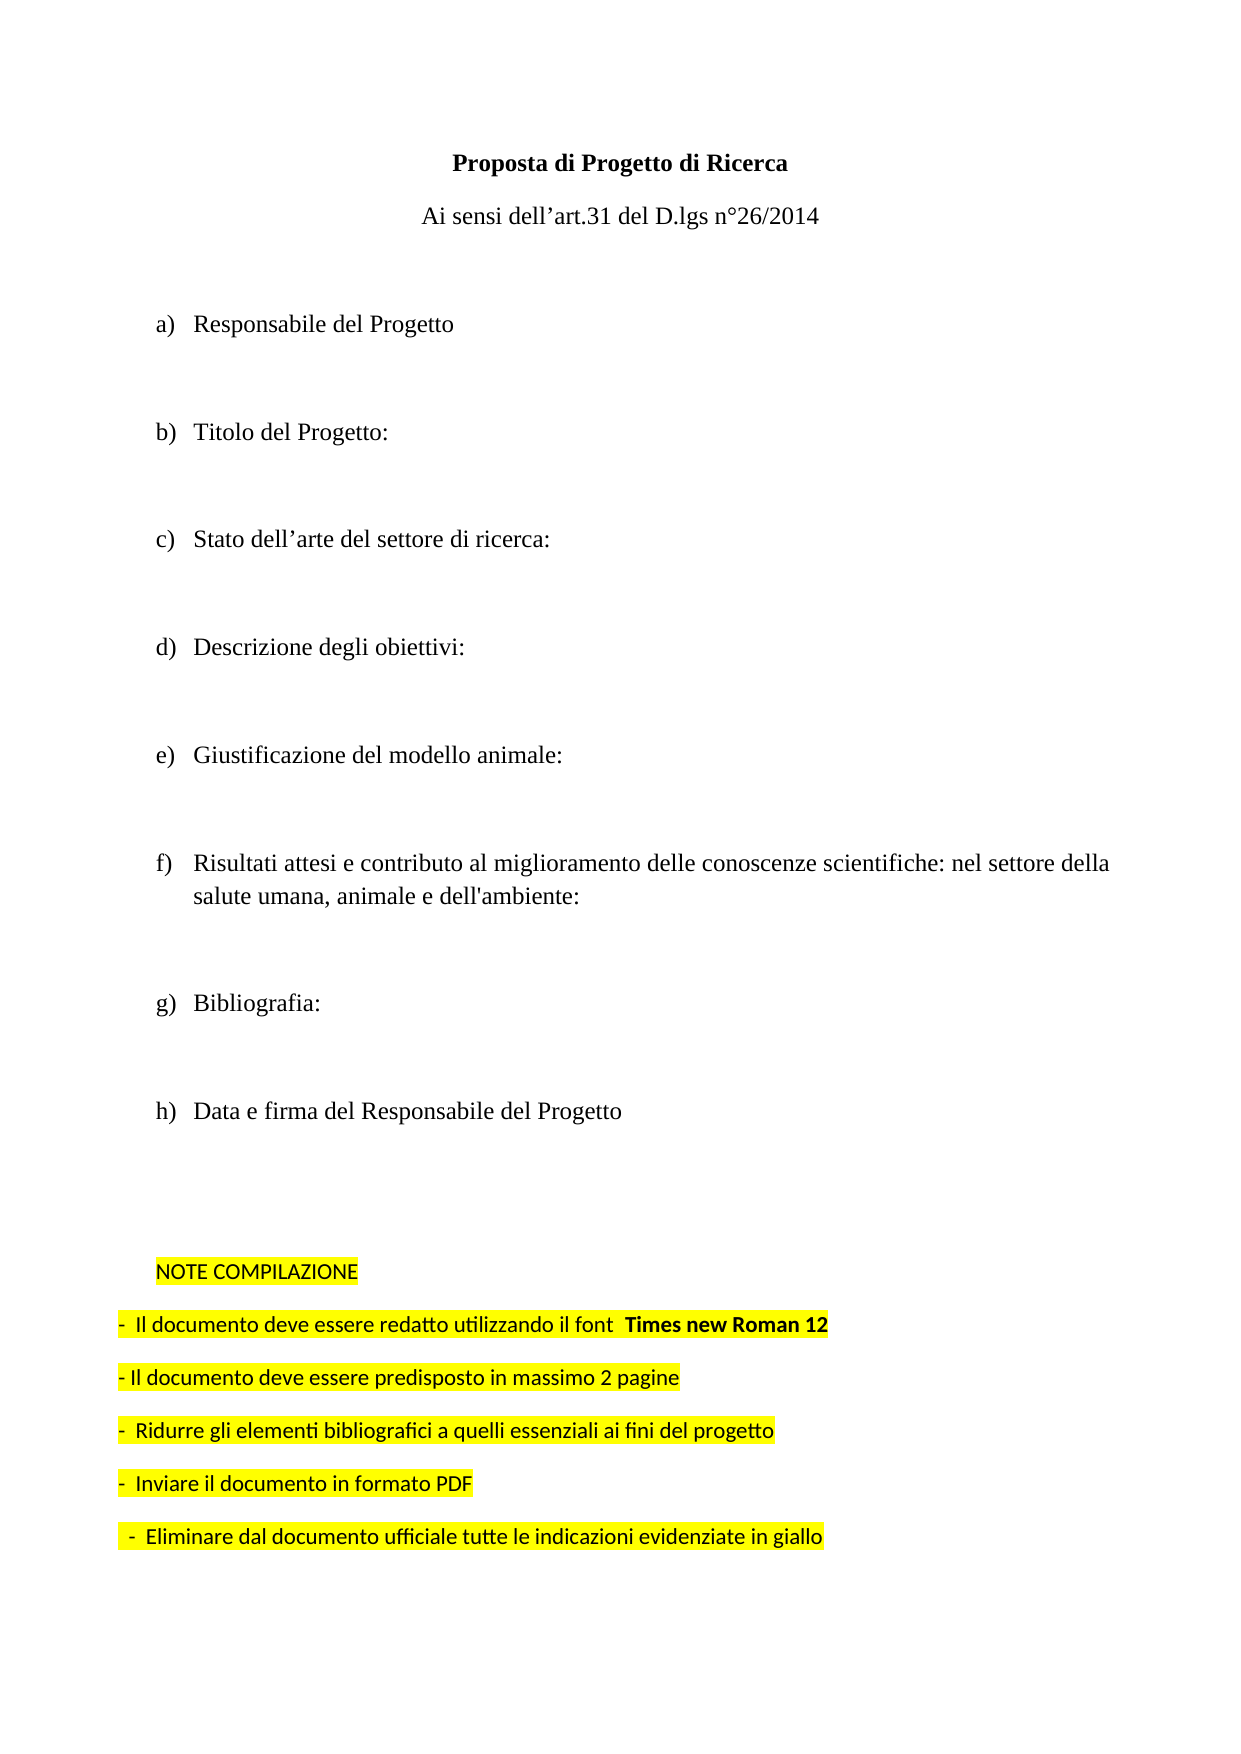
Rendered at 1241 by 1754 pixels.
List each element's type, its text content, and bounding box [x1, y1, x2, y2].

list Giustificazione del modello animale: [156, 740, 1122, 769]
list Titolo del Progetto: [156, 417, 1122, 446]
text - Ridurre gli elementi bibliografici a quelli essenziali ai fini del progetto [118, 1416, 1122, 1444]
list Data e firma del Responsabile del Progetto [156, 1096, 1122, 1125]
text NOTE COMPILAZIONE [156, 1257, 1122, 1285]
text - Eliminare dal documento ufficiale tutte le indicazioni evidenziate in giallo [118, 1522, 1122, 1550]
list Risultati attesi e contributo al miglioramento delle conoscenze scientifiche: nel settore della salute umana, animale e dell'ambiente: [156, 848, 1122, 909]
text - Il documento deve essere predisposto in massimo 2 pagine [118, 1363, 1122, 1391]
text - Inviare il documento in formato PDF [118, 1469, 1122, 1497]
list Stato dell’arte del settore di ricerca: [156, 524, 1122, 553]
list Descrizione degli obiettivi: [156, 632, 1122, 661]
text Proposta di Progetto di Ricerca [118, 148, 1122, 176]
list Bibliografia: [156, 988, 1122, 1017]
text - Il documento deve essere redatto utilizzando il font Times new Roman 12 [118, 1310, 1122, 1338]
list Responsabile del Progetto [156, 309, 1122, 338]
text Ai sensi dell’art.31 del D.lgs n°26/2014 [118, 201, 1122, 230]
